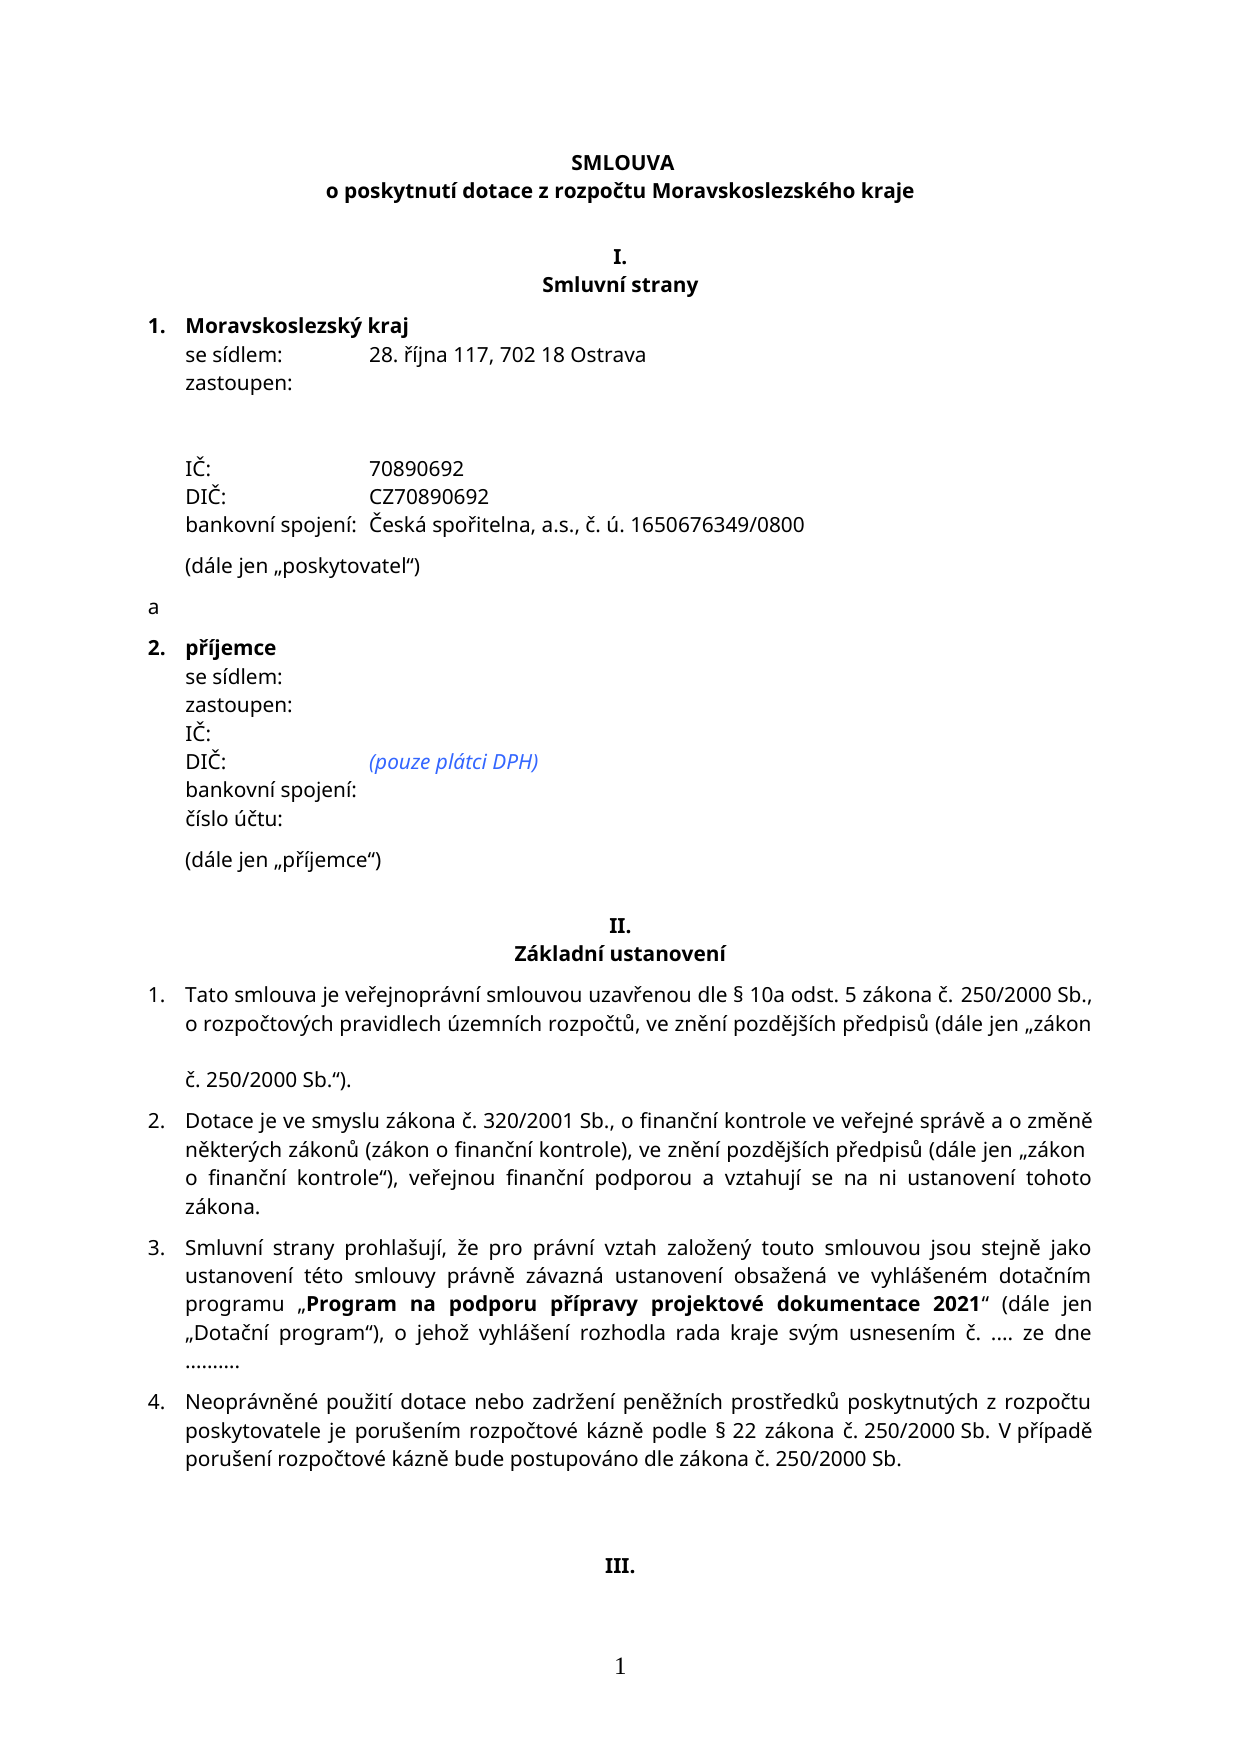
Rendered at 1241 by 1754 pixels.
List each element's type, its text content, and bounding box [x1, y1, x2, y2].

list Dotace je ve smyslu zákona č. 320/2001 Sb., o finanční kontrole ve veřejné správě a o změně některých zákonů (zákon o finanční kontrole), ve znění pozdějších předpisů (dále jen „zákon o finanční kontrole“), veřejnou finanční podporou a vztahují se na ni ustanovení tohoto zákona. [148, 1106, 1092, 1220]
list Tato smlouva je veřejnoprávní smlouvou uzavřenou dle § 10a odst. 5 zákona č. 250/2000 Sb., o rozpočtových pravidlech územních rozpočtů, ve znění pozdějších předpisů (dále jen „zákon č. 250/2000 Sb.“). [148, 980, 1092, 1094]
list Neoprávněné použití dotace nebo zadržení peněžních prostředků poskytnutých z rozpočtu poskytovatele je porušením rozpočtové kázně podle § 22 zákona č. 250/2000 Sb. V případě porušení rozpočtové kázně bude postupováno dle zákona č. 250/2000 Sb. [148, 1387, 1092, 1473]
subtitle Moravskoslezský kraj [148, 311, 1092, 340]
text IČ: [185, 719, 1092, 747]
text (dále jen „poskytovatel“) [185, 551, 1092, 580]
text o poskytnutí dotace z rozpočtu Moravskoslezského kraje [148, 176, 1092, 204]
text IČ: 70890692 [185, 454, 1092, 482]
list Smluvní strany prohlašují, že pro právní vztah založený touto smlouvou jsou stejně jako ustanovení této smlouvy právně závazná ustanovení obsažená ve vyhlášeném dotačním programu „Program na podporu přípravy projektové dokumentace 2021“ (dále jen „Dotační program“), o jehož vyhlášení rozhodla rada kraje svým usnesením č. .... ze dne ………. [148, 1233, 1092, 1375]
text Základní ustanovení [148, 939, 1092, 968]
text bankovní spojení: [185, 776, 1092, 804]
text III. [148, 1551, 1092, 1579]
text I. [148, 242, 1092, 271]
text bankovní spojení: Česká spořitelna, a.s., č. ú. 1650676349/0800 [185, 511, 1092, 539]
text DIČ: (pouze plátci DPH) [185, 747, 1092, 776]
text číslo účtu: [185, 804, 1092, 832]
text (dále jen „příjemce“) [185, 845, 1092, 873]
text se sídlem: [185, 662, 1092, 690]
text zastoupen: [185, 368, 1092, 397]
text DIČ: CZ70890692 [185, 482, 1092, 511]
text zastoupen: [185, 690, 1092, 719]
text se sídlem: 28. října 117, 702 18 Ostrava [185, 340, 1092, 368]
subtitle SMLOUVA [148, 148, 1092, 176]
subtitle příjemce [148, 633, 1092, 662]
text II. [148, 911, 1092, 939]
text a [148, 592, 1092, 621]
subtitle Smluvní strany [148, 271, 1092, 299]
